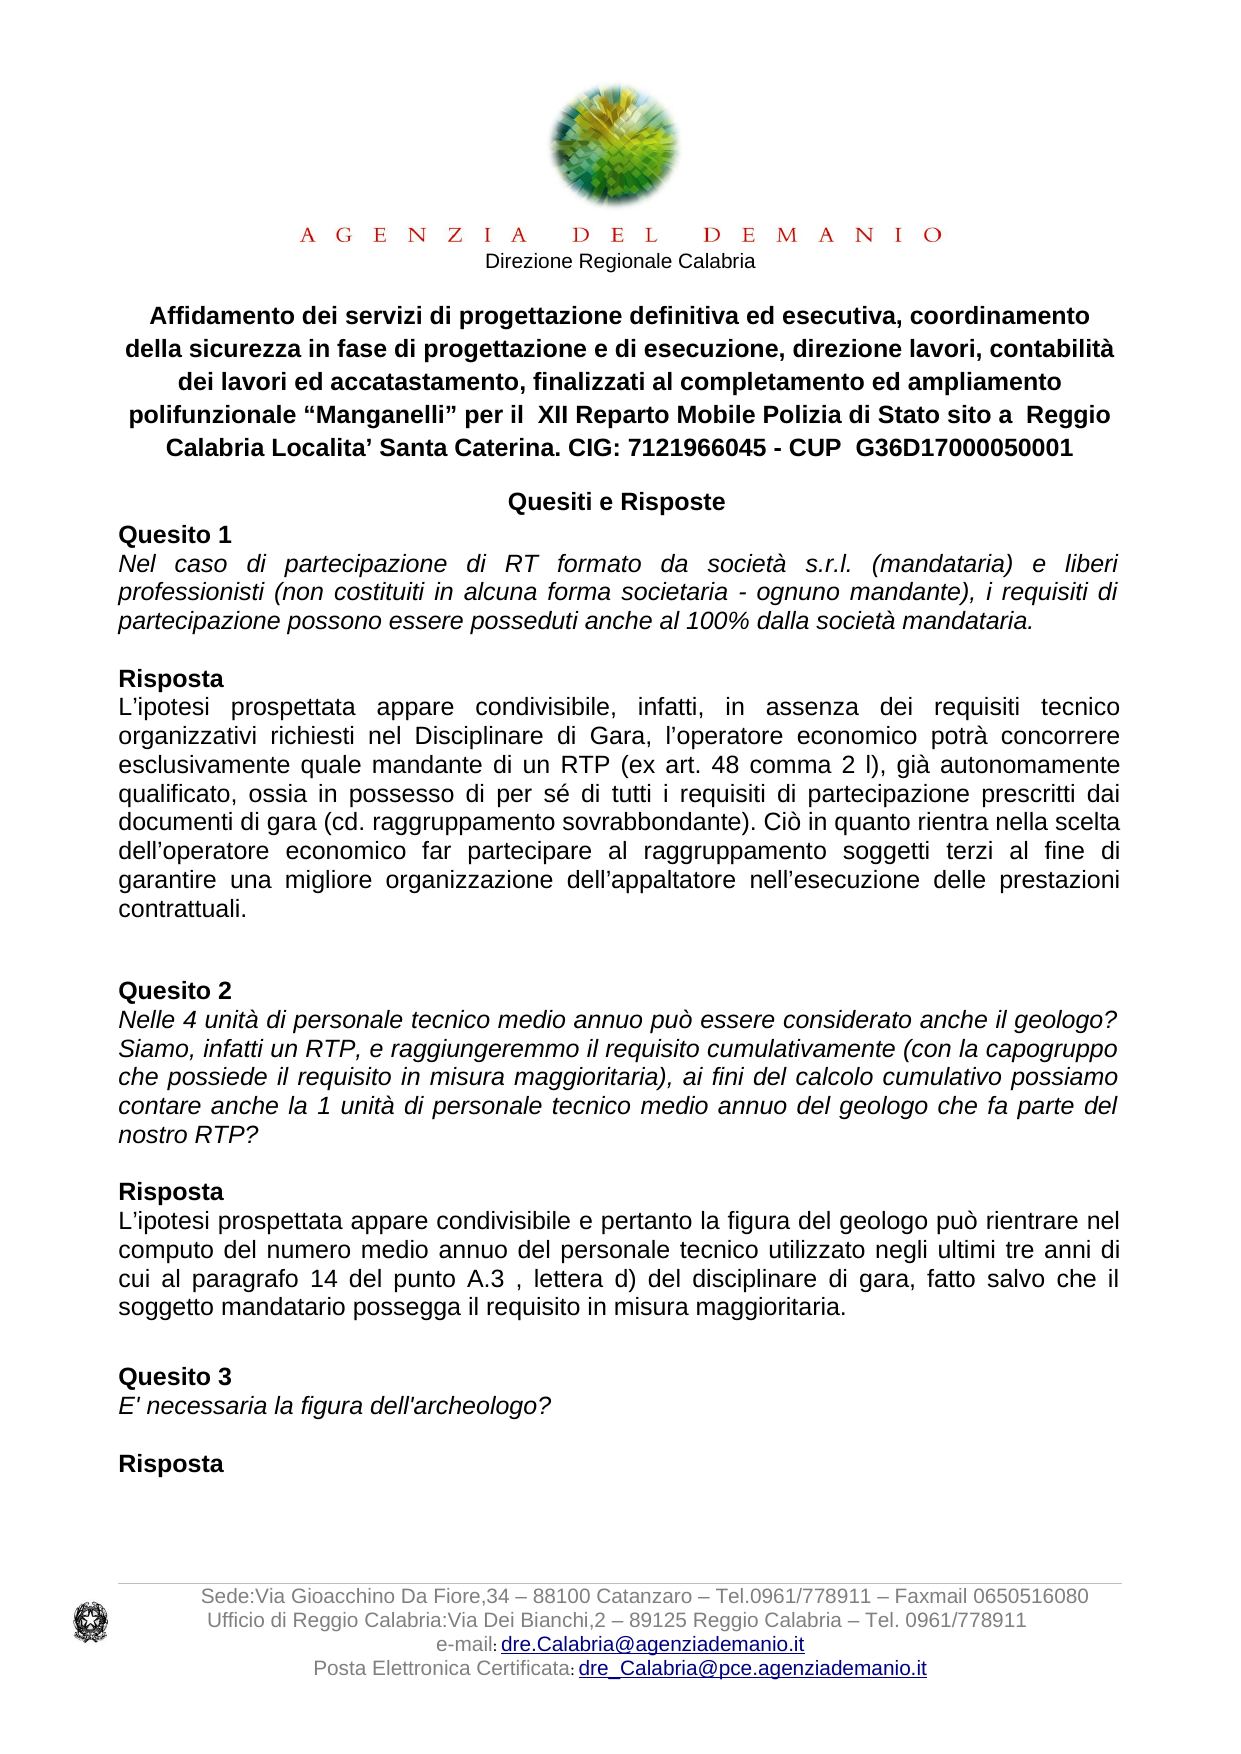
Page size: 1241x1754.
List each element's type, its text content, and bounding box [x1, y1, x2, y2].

text Nelle 4 unità di personale tecnico medio annuo può essere considerato anche il geologo? Siamo, infatti un RTP, e raggiungeremmo il requisito cumulativamente (con la capogruppo che possiede il requisito in misura maggioritaria), ai fini del calcolo cumulativo possiamo contare anche la 1 unità di personale tecnico medio annuo del geologo che fa parte del nostro RTP? [118, 1005, 1122, 1148]
text Quesito 3 [118, 1362, 1122, 1391]
text Risposta [118, 663, 1122, 692]
text L’ipotesi prospettata appare condivisibile e pertanto la figura del geologo può rientrare nel computo del numero medio annuo del personale tecnico utilizzato negli ultimi tre anni di cui al paragrafo 14 del punto A.3 , lettera d) del disciplinare di gara, fatto salvo che il soggetto mandatario possegga il requisito in misura maggioritaria. [118, 1206, 1122, 1321]
text Quesiti e Risposte [118, 487, 1122, 516]
text Nel caso di partecipazione di RT formato da società s.r.l. (mandataria) e liberi professionisti (non costituiti in alcuna forma societaria - ognuno mandante), i requisiti di partecipazione possono essere posseduti anche al 100% dalla società mandataria. [118, 548, 1122, 635]
text Quesito 1 [118, 520, 1122, 548]
text L’ipotesi prospettata appare condivisibile, infatti, in assenza dei requisiti tecnico organizzativi richiesti nel Disciplinare di Gara, l’operatore economico potrà concorrere esclusivamente quale mandante di un RTP (ex art. 48 comma 2 l), già autonomamente qualificato, ossia in possesso di per sé di tutti i requisiti di partecipazione prescritti dai documenti di gara (cd. raggruppamento sovrabbondante). Ciò in quanto rientra nella scelta dell’operatore economico far partecipare al raggruppamento soggetti terzi al fine di garantire una migliore organizzazione dell’appaltatore nell’esecuzione delle prestazioni contrattuali. [118, 692, 1122, 922]
text E' necessaria la figura dell'archeologo? [118, 1391, 1122, 1420]
text Affidamento dei servizi di progettazione definitiva ed esecutiva, coordinamento della sicurezza in fase di progettazione e di esecuzione, direzione lavori, contabilità dei lavori ed accatastamento, finalizzati al completamento ed ampliamento polifunzionale “Manganelli” per il XII Reparto Mobile Polizia di Stato sito a Reggio Calabria Localita’ Santa Caterina. CIG: 7121966045 - CUP G36D17000050001 [118, 301, 1122, 462]
text Quesito 2 [118, 976, 1122, 1005]
text Risposta [118, 1448, 1122, 1477]
text Risposta [118, 1177, 1122, 1206]
